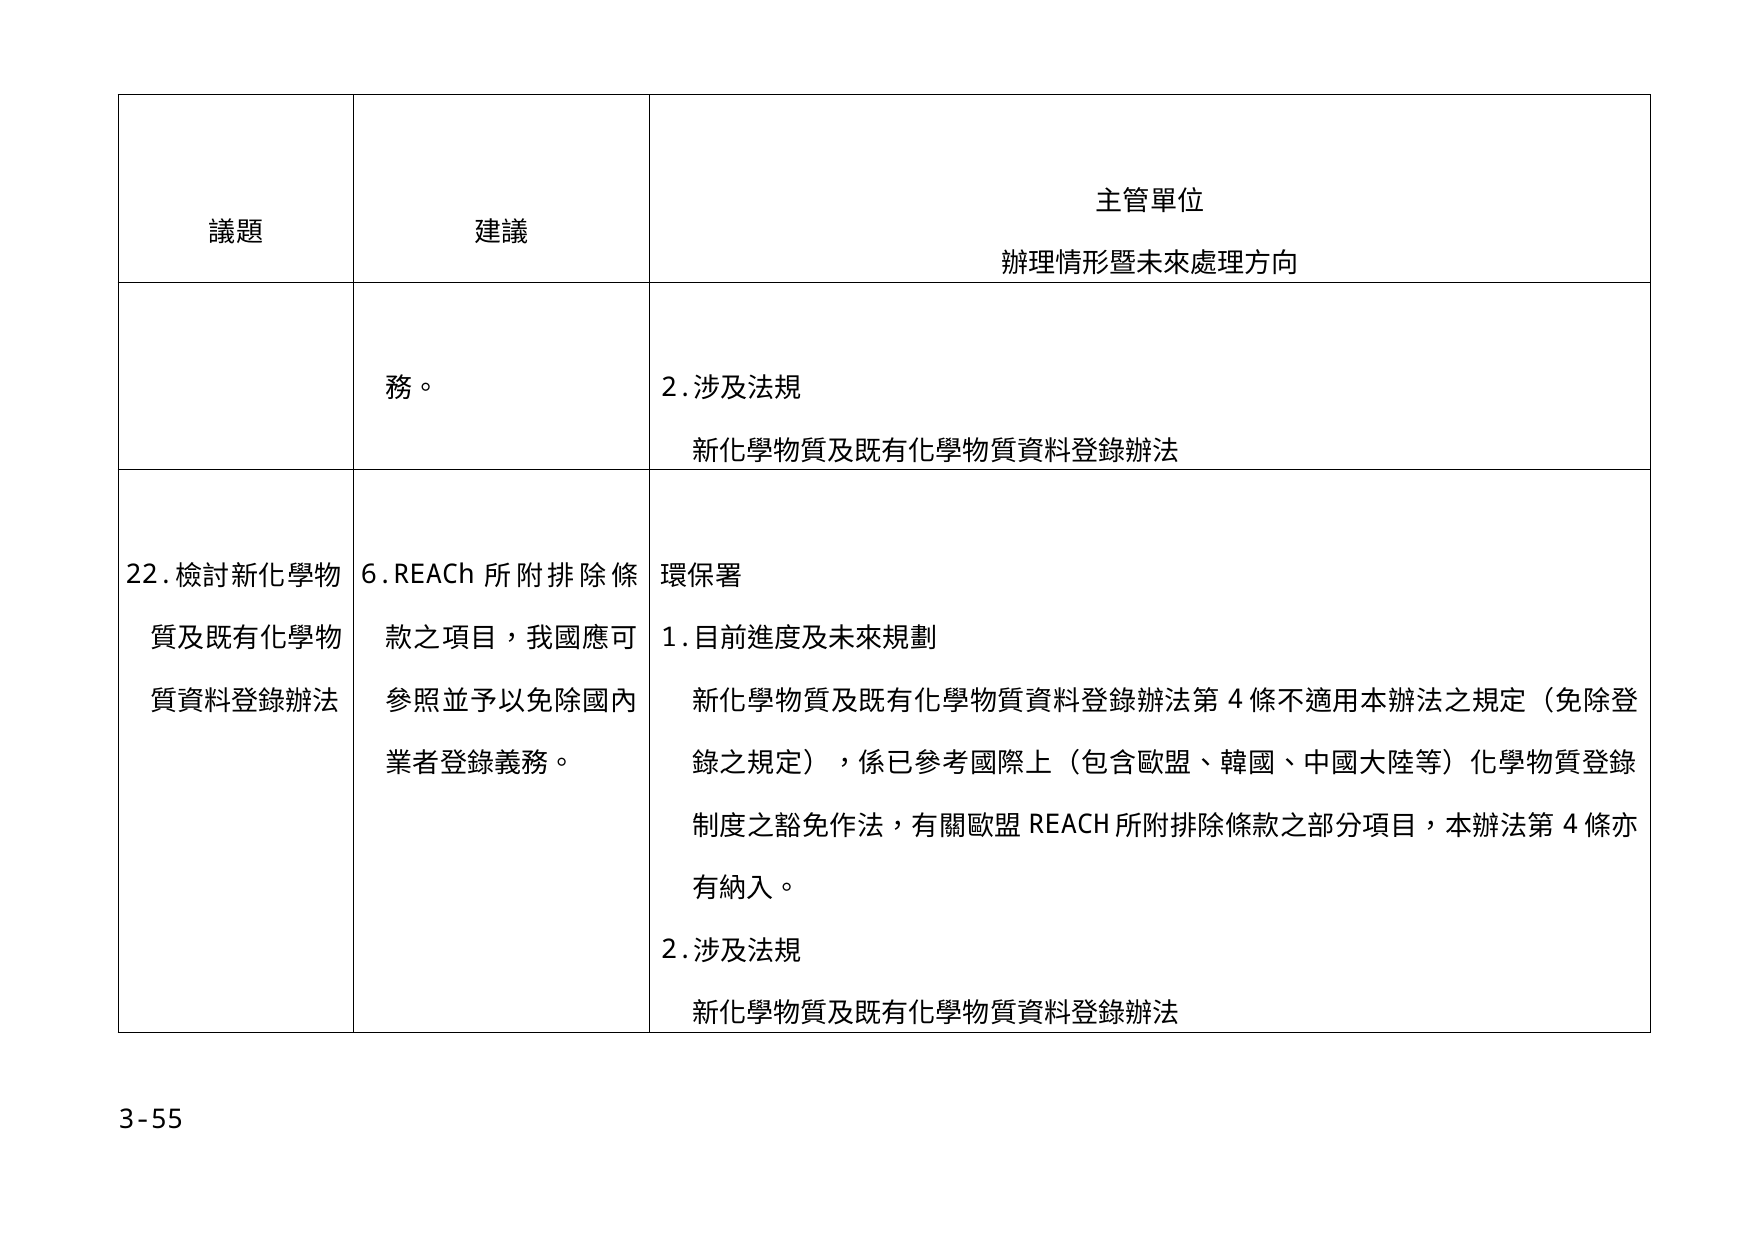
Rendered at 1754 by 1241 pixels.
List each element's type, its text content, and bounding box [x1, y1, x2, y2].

table_cell 2.涉及法規 新化學物質及既有化學物質資料登錄辦法 [650, 283, 1650, 469]
table_header 建議 [354, 95, 649, 282]
table_header 議題 [119, 95, 353, 282]
table_cell 務。 [354, 283, 649, 469]
table_cell 6.REACh所附排除條款之項目，我國應可參照並予以免除國內業者登錄義務。 [354, 470, 649, 1032]
table_cell 22.檢討新化學物質及既有化學物質資料登錄辦法 [119, 470, 353, 1032]
table_header 主管單位 辦理情形暨未來處理方向 [650, 95, 1650, 282]
table_cell [119, 283, 353, 469]
table_cell 環保署 1.目前進度及未來規劃 新化學物質及既有化學物質資料登錄辦法第4條不適用本辦法之規定（免除登錄之規定），係已參考國際上（包含歐盟、韓國、中國大陸等）化學物質登錄制度之豁免作法，有關歐盟REACH所附排除條款之部分項目，本辦法第4條亦有納入。 2.涉及法規 新化學物質及既有化學物質資料登錄辦法 [650, 470, 1650, 1032]
